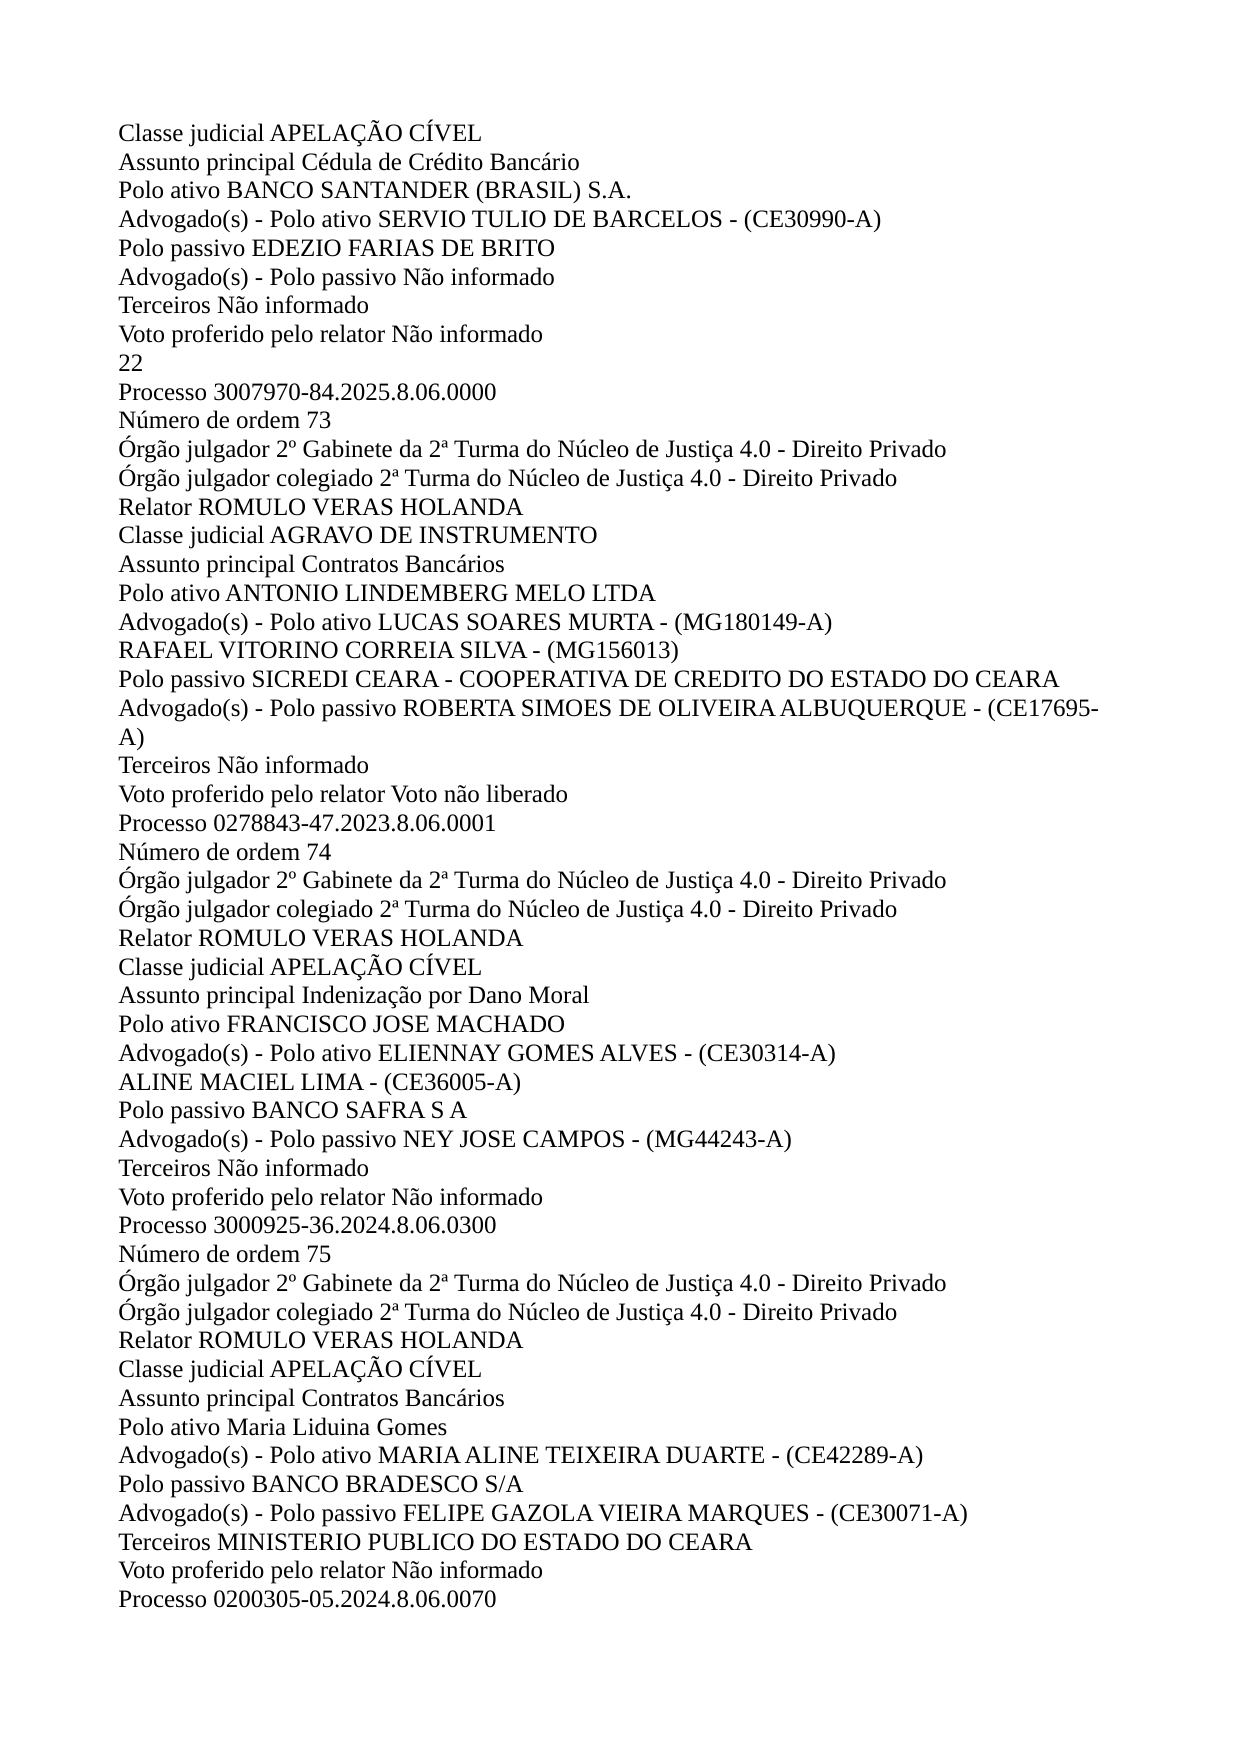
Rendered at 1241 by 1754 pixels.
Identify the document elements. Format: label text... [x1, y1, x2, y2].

text Voto proferido pelo relator Voto não liberado [118, 779, 1122, 808]
text Órgão julgador 2º Gabinete da 2ª Turma do Núcleo de Justiça 4.0 - Direito Privado [118, 1268, 1122, 1297]
text Assunto principal Indenização por Dano Moral [118, 981, 1122, 1009]
text Advogado(s) - Polo ativo LUCAS SOARES MURTA - (MG180149-A) [118, 607, 1122, 636]
text Advogado(s) - Polo passivo Não informado [118, 262, 1122, 291]
text Órgão julgador colegiado 2ª Turma do Núcleo de Justiça 4.0 - Direito Privado [118, 1297, 1122, 1326]
text Assunto principal Contratos Bancários [118, 549, 1122, 578]
text Número de ordem 75 [118, 1239, 1122, 1268]
text 22 [118, 348, 1122, 377]
text Número de ordem 73 [118, 406, 1122, 434]
text Terceiros Não informado [118, 751, 1122, 779]
text Polo ativo FRANCISCO JOSE MACHADO [118, 1009, 1122, 1038]
text Processo 0278843-47.2023.8.06.0001 [118, 808, 1122, 837]
text Relator ROMULO VERAS HOLANDA [118, 923, 1122, 952]
text Advogado(s) - Polo passivo ROBERTA SIMOES DE OLIVEIRA ALBUQUERQUE - (CE17695-A) [118, 693, 1122, 751]
text Polo ativo ANTONIO LINDEMBERG MELO LTDA [118, 578, 1122, 607]
text Polo passivo BANCO BRADESCO S/A [118, 1469, 1122, 1498]
text RAFAEL VITORINO CORREIA SILVA - (MG156013) [118, 636, 1122, 664]
text Advogado(s) - Polo ativo ELIENNAY GOMES ALVES - (CE30314-A) [118, 1038, 1122, 1067]
text Relator ROMULO VERAS HOLANDA [118, 1326, 1122, 1354]
text Polo ativo Maria Liduina Gomes [118, 1412, 1122, 1441]
text Terceiros MINISTERIO PUBLICO DO ESTADO DO CEARA [118, 1527, 1122, 1556]
text Terceiros Não informado [118, 291, 1122, 319]
text Terceiros Não informado [118, 1153, 1122, 1182]
text Processo 0200305-05.2024.8.06.0070 [118, 1584, 1122, 1613]
text Órgão julgador colegiado 2ª Turma do Núcleo de Justiça 4.0 - Direito Privado [118, 463, 1122, 492]
text Órgão julgador 2º Gabinete da 2ª Turma do Núcleo de Justiça 4.0 - Direito Privado [118, 866, 1122, 894]
text Advogado(s) - Polo passivo FELIPE GAZOLA VIEIRA MARQUES - (CE30071-A) [118, 1498, 1122, 1527]
text Advogado(s) - Polo ativo SERVIO TULIO DE BARCELOS - (CE30990-A) [118, 204, 1122, 233]
text Processo 3000925-36.2024.8.06.0300 [118, 1211, 1122, 1239]
text Polo ativo BANCO SANTANDER (BRASIL) S.A. [118, 176, 1122, 204]
text Classe judicial APELAÇÃO CÍVEL [118, 1354, 1122, 1383]
text Polo passivo SICREDI CEARA - COOPERATIVA DE CREDITO DO ESTADO DO CEARA [118, 664, 1122, 693]
text Polo passivo EDEZIO FARIAS DE BRITO [118, 233, 1122, 262]
text Órgão julgador 2º Gabinete da 2ª Turma do Núcleo de Justiça 4.0 - Direito Privado [118, 434, 1122, 463]
text Voto proferido pelo relator Não informado [118, 319, 1122, 348]
text Classe judicial APELAÇÃO CÍVEL [118, 952, 1122, 981]
text Processo 3007970-84.2025.8.06.0000 [118, 377, 1122, 406]
text Advogado(s) - Polo passivo NEY JOSE CAMPOS - (MG44243-A) [118, 1124, 1122, 1153]
text Assunto principal Contratos Bancários [118, 1383, 1122, 1412]
text Classe judicial APELAÇÃO CÍVEL [118, 118, 1122, 147]
text Advogado(s) - Polo ativo MARIA ALINE TEIXEIRA DUARTE - (CE42289-A) [118, 1441, 1122, 1469]
text Polo passivo BANCO SAFRA S A [118, 1096, 1122, 1124]
text Órgão julgador colegiado 2ª Turma do Núcleo de Justiça 4.0 - Direito Privado [118, 894, 1122, 923]
text Classe judicial AGRAVO DE INSTRUMENTO [118, 521, 1122, 549]
text Número de ordem 74 [118, 837, 1122, 866]
text Voto proferido pelo relator Não informado [118, 1556, 1122, 1584]
text Relator ROMULO VERAS HOLANDA [118, 492, 1122, 521]
text ALINE MACIEL LIMA - (CE36005-A) [118, 1067, 1122, 1096]
text Voto proferido pelo relator Não informado [118, 1182, 1122, 1211]
text Assunto principal Cédula de Crédito Bancário [118, 147, 1122, 176]
